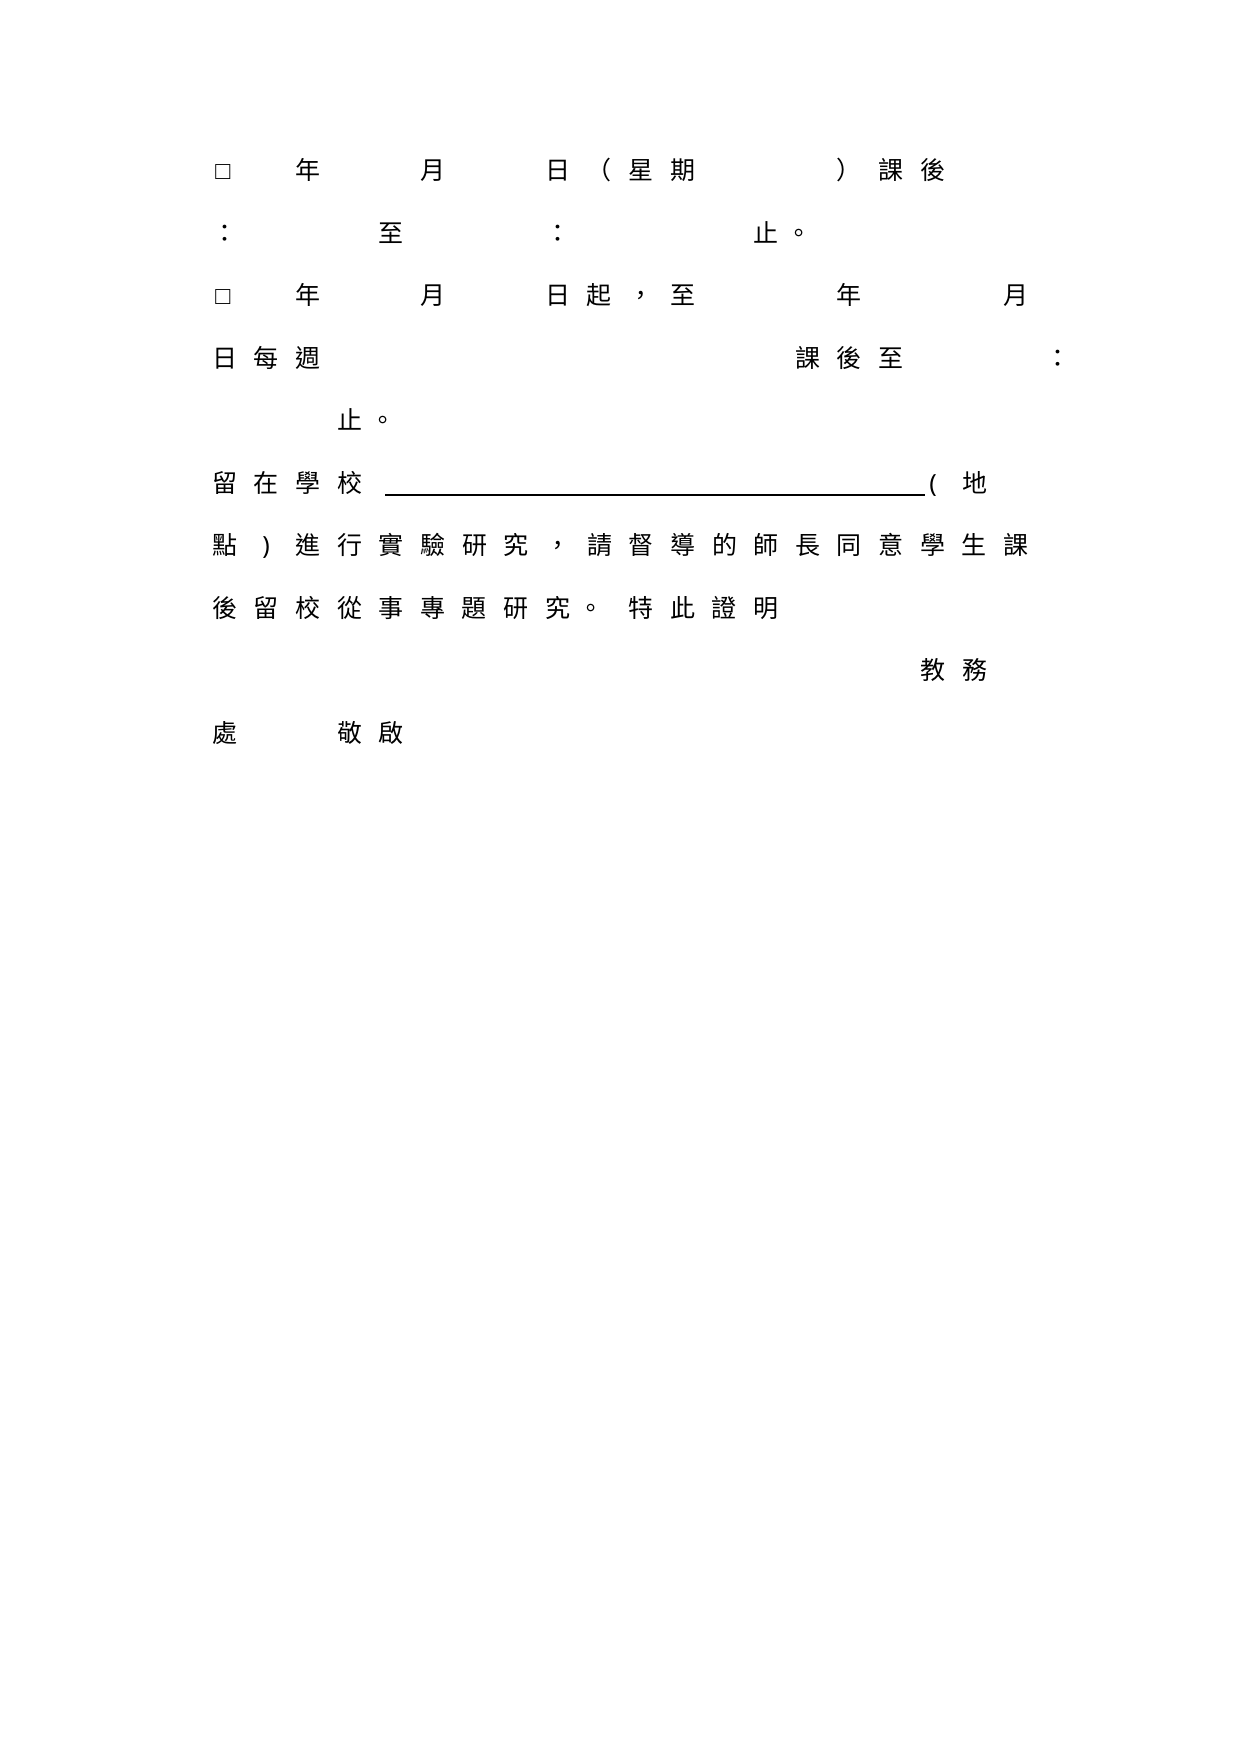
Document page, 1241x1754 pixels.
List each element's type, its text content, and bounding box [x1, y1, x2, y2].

text □ 年 月 日起，至 年 月 日每週 課後至 ： 止。 [203, 252, 1048, 439]
text 留在學校 (地點)進行實驗研究，請督導的師長同意學生課後留校從事專題研究。特此證明 [203, 439, 1048, 627]
text □ 年 月 日（星期 ）課後 ： 至 ： 止。 [203, 127, 1048, 252]
text 教務處 敬啟 [203, 627, 1031, 752]
